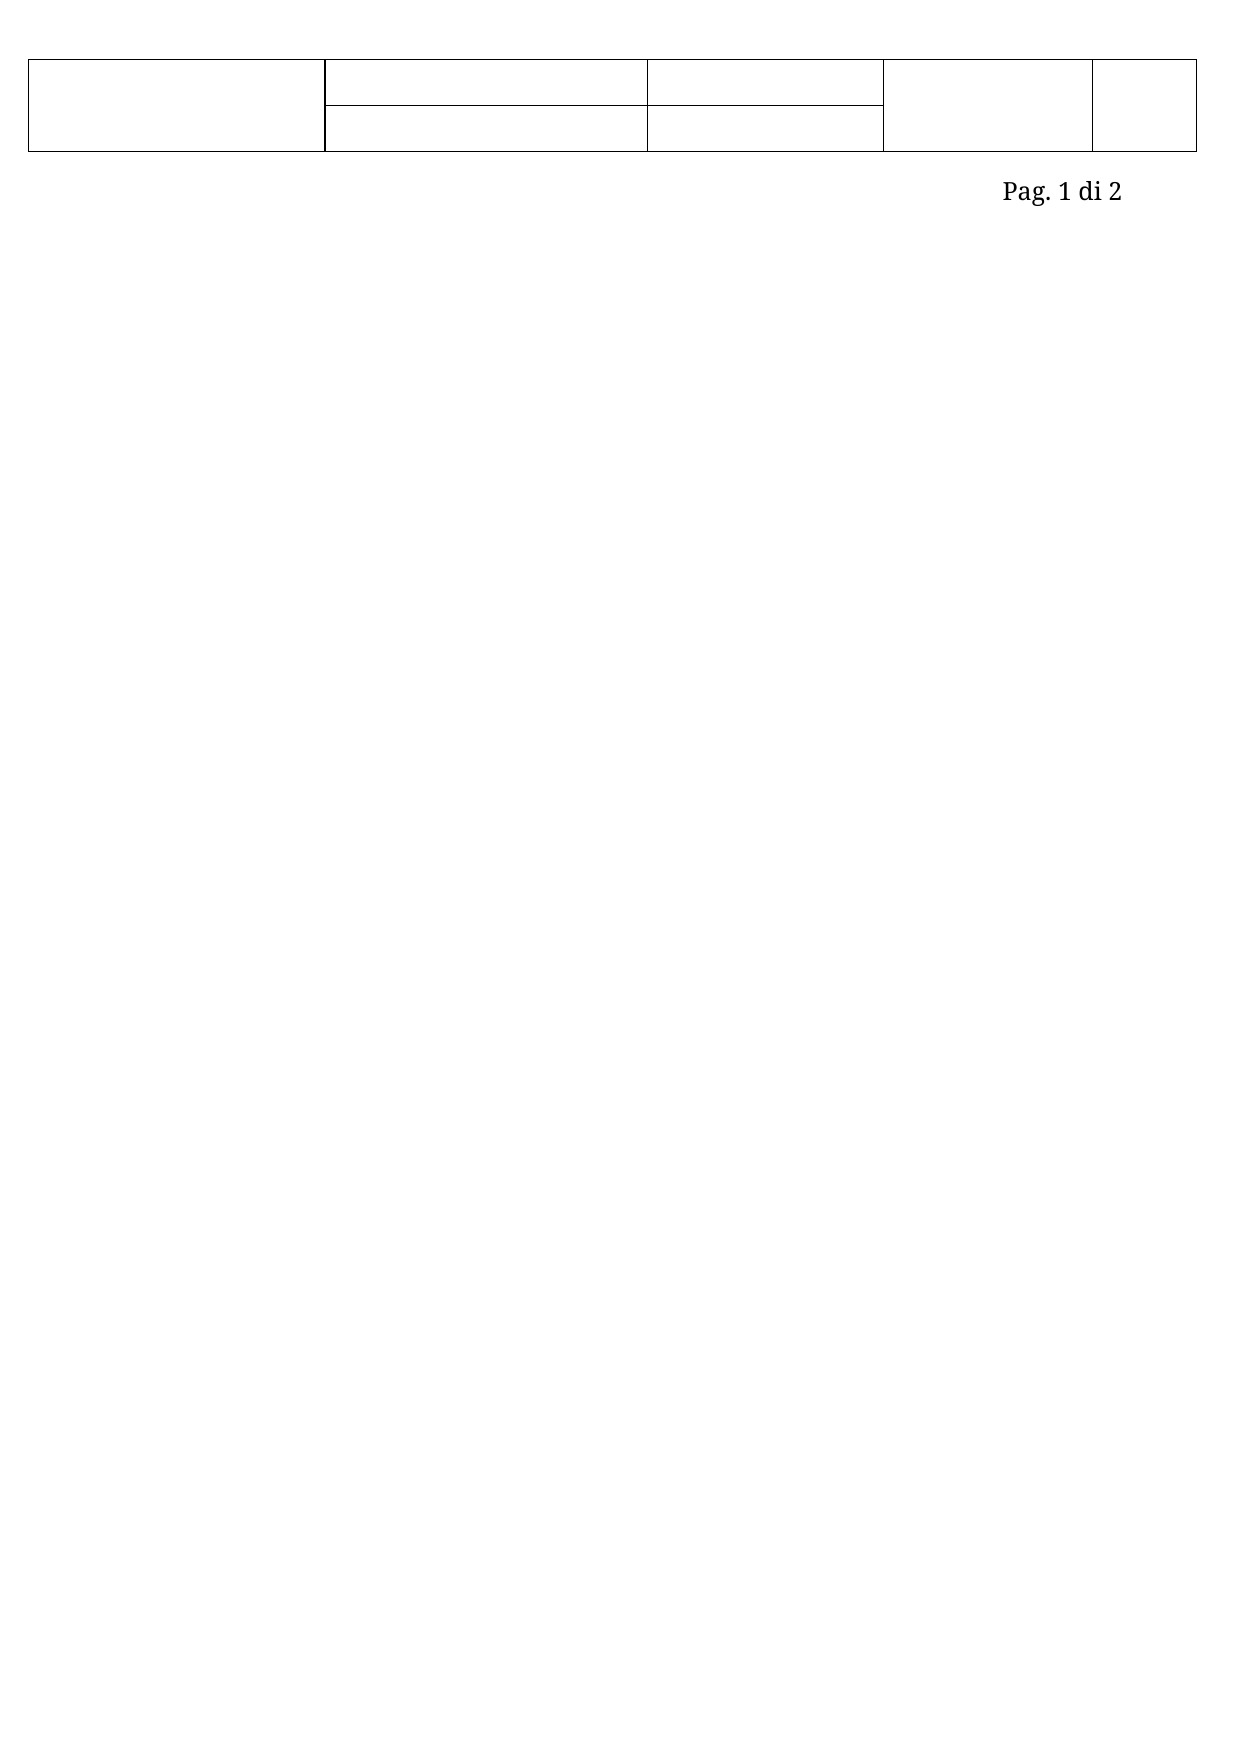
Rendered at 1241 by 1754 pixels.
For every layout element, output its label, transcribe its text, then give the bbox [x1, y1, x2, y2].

table_cell [1093, 60, 1196, 151]
table_cell [29, 60, 324, 151]
table_cell [648, 106, 883, 151]
table_cell [884, 60, 1092, 151]
table_cell [326, 106, 647, 151]
text Pag. 1 di 2 [118, 174, 1122, 208]
table_cell [648, 60, 883, 105]
table_cell [326, 60, 647, 105]
